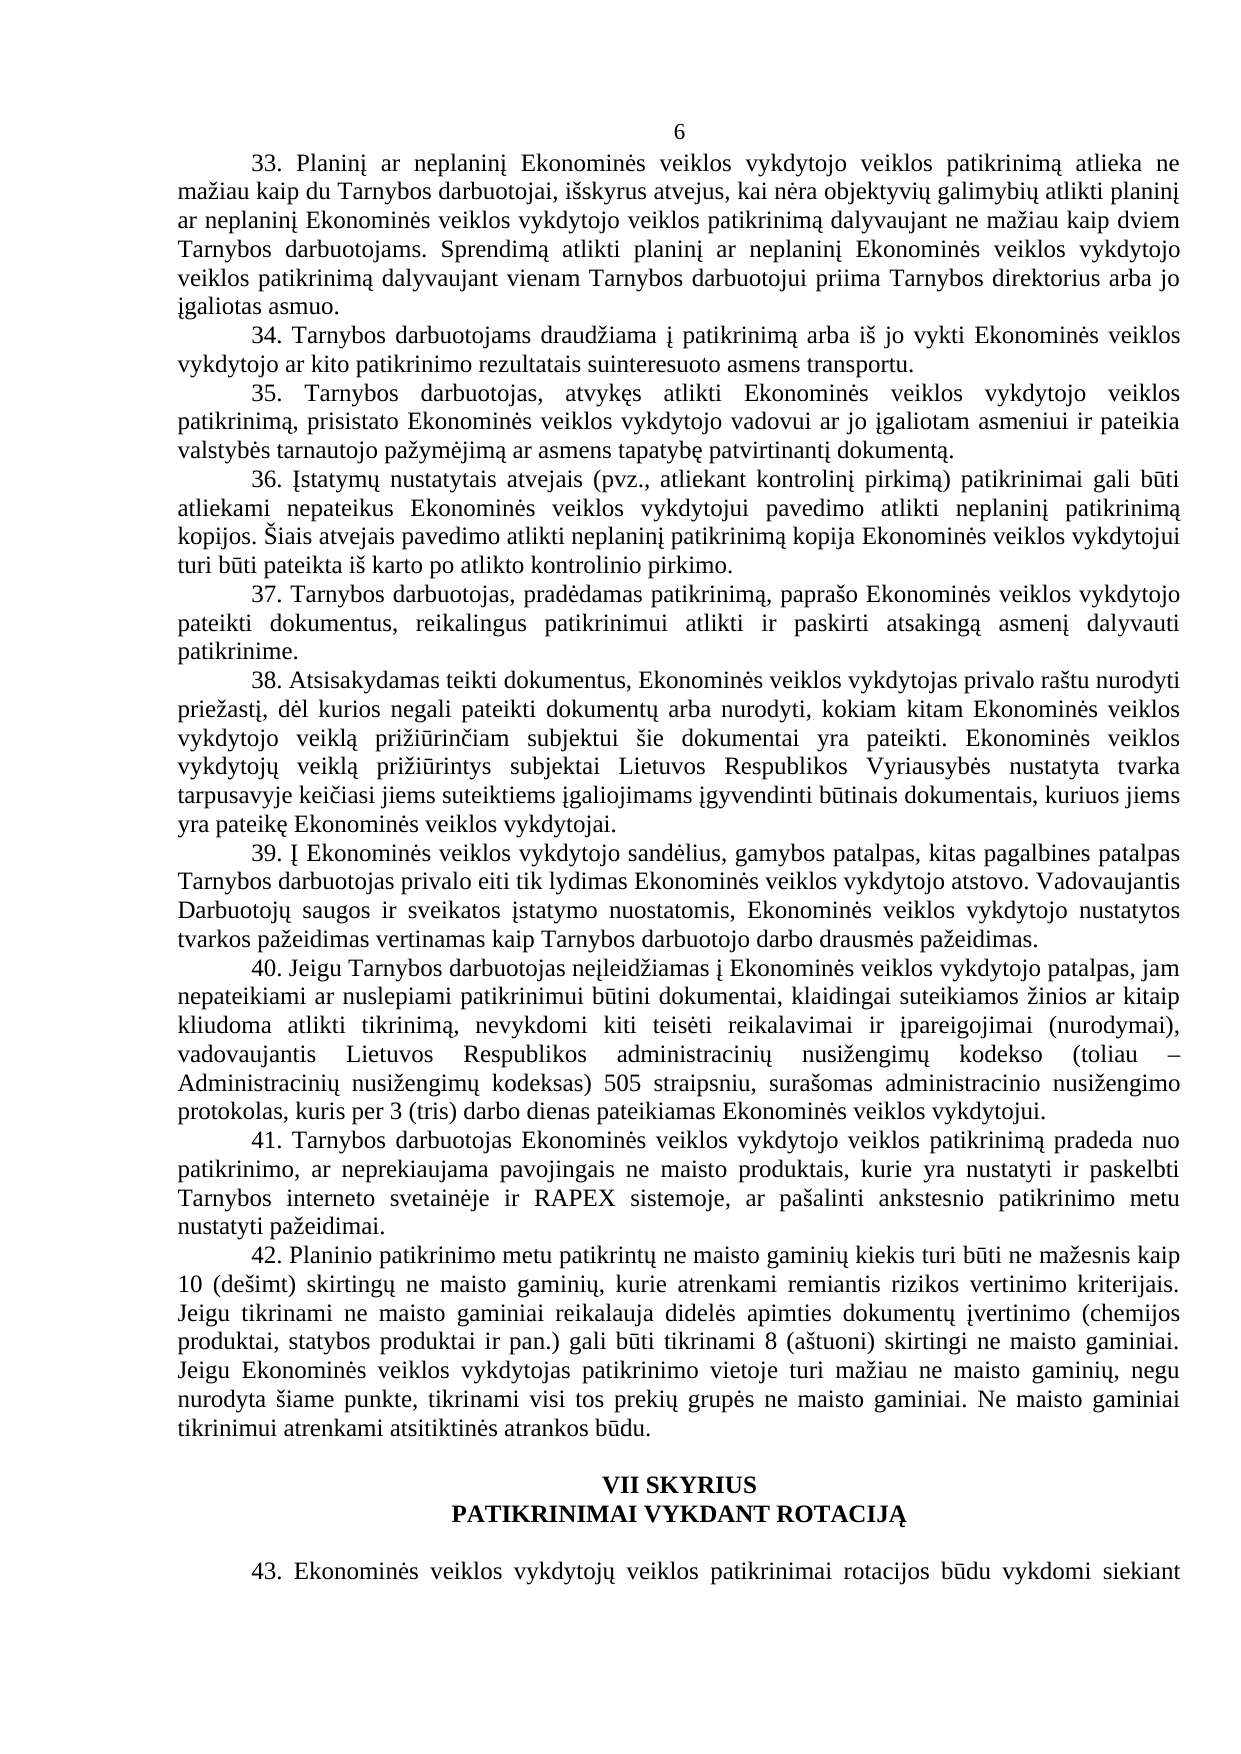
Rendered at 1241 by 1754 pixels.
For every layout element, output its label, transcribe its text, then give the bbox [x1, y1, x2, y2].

text 41. Tarnybos darbuotojas Ekonominės veiklos vykdytojo veiklos patikrinimą pradeda nuo patikrinimo, ar neprekiaujama pavojingais ne maisto produktais, kurie yra nustatyti ir paskelbti Tarnybos interneto svetainėje ir RAPEX sistemoje, ar pašalinti ankstesnio patikrinimo metu nustatyti pažeidimai. [177, 1125, 1181, 1240]
text 34. Tarnybos darbuotojams draudžiama į patikrinimą arba iš jo vykti Ekonominės veiklos vykdytojo ar kito patikrinimo rezultatais suinteresuoto asmens transportu. [177, 320, 1181, 378]
text 36. Įstatymų nustatytais atvejais (pvz., atliekant kontrolinį pirkimą) patikrinimai gali būti atliekami nepateikus Ekonominės veiklos vykdytojui pavedimo atlikti neplaninį patikrinimą kopijos. Šiais atvejais pavedimo atlikti neplaninį patikrinimą kopija Ekonominės veiklos vykdytojui turi būti pateikta iš karto po atlikto kontrolinio pirkimo. [177, 464, 1181, 579]
text 37. Tarnybos darbuotojas, pradėdamas patikrinimą, paprašo Ekonominės veiklos vykdytojo pateikti dokumentus, reikalingus patikrinimui atlikti ir paskirti atsakingą asmenį dalyvauti patikrinime. [177, 579, 1181, 665]
text 40. Jeigu Tarnybos darbuotojas neįleidžiamas į Ekonominės veiklos vykdytojo patalpas, jam nepateikiami ar nuslepiami patikrinimui būtini dokumentai, klaidingai suteikiamos žinios ar kitaip kliudoma atlikti tikrinimą, nevykdomi kiti teisėti reikalavimai ir įpareigojimai (nurodymai), vadovaujantis Lietuvos Respublikos administracinių nusižengimų kodekso (toliau – Administracinių nusižengimų kodeksas) 505 straipsniu, surašomas administracinio nusižengimo protokolas, kuris per 3 (tris) darbo dienas pateikiamas Ekonominės veiklos vykdytojui. [177, 953, 1181, 1125]
text 35. Tarnybos darbuotojas, atvykęs atlikti Ekonominės veiklos vykdytojo veiklos patikrinimą, prisistato Ekonominės veiklos vykdytojo vadovui ar jo įgaliotam asmeniui ir pateikia valstybės tarnautojo pažymėjimą ar asmens tapatybę patvirtinantį dokumentą. [177, 378, 1181, 464]
text 33. Planinį ar neplaninį Ekonominės veiklos vykdytojo veiklos patikrinimą atlieka ne mažiau kaip du Tarnybos darbuotojai, išskyrus atvejus, kai nėra objektyvių galimybių atlikti planinį ar neplaninį Ekonominės veiklos vykdytojo veiklos patikrinimą dalyvaujant ne mažiau kaip dviem Tarnybos darbuotojams. Sprendimą atlikti planinį ar neplaninį Ekonominės veiklos vykdytojo veiklos patikrinimą dalyvaujant vienam Tarnybos darbuotojui priima Tarnybos direktorius arba jo įgaliotas asmuo. [177, 148, 1181, 320]
text 43. Ekonominės veiklos vykdytojų veiklos patikrinimai rotacijos būdu vykdomi siekiant [177, 1556, 1181, 1585]
text 42. Planinio patikrinimo metu patikrintų ne maisto gaminių kiekis turi būti ne mažesnis kaip 10 (dešimt) skirtingų ne maisto gaminių, kurie atrenkami remiantis rizikos vertinimo kriterijais. Jeigu tikrinami ne maisto gaminiai reikalauja didelės apimties dokumentų įvertinimo (chemijos produktai, statybos produktai ir pan.) gali būti tikrinami 8 (aštuoni) skirtingi ne maisto gaminiai. Jeigu Ekonominės veiklos vykdytojas patikrinimo vietoje turi mažiau ne maisto gaminių, negu nurodyta šiame punkte, tikrinami visi tos prekių grupės ne maisto gaminiai. Ne maisto gaminiai tikrinimui atrenkami atsitiktinės atrankos būdu. [177, 1240, 1181, 1441]
text 38. Atsisakydamas teikti dokumentus, Ekonominės veiklos vykdytojas privalo raštu nurodyti priežastį, dėl kurios negali pateikti dokumentų arba nurodyti, kokiam kitam Ekonominės veiklos vykdytojo veiklą prižiūrinčiam subjektui šie dokumentai yra pateikti. Ekonominės veiklos vykdytojų veiklą prižiūrintys subjektai Lietuvos Respublikos Vyriausybės nustatyta tvarka tarpusavyje keičiasi jiems suteiktiems įgaliojimams įgyvendinti būtinais dokumentais, kuriuos jiems yra pateikę Ekonominės veiklos vykdytojai. [177, 665, 1181, 838]
text 39. Į Ekonominės veiklos vykdytojo sandėlius, gamybos patalpas, kitas pagalbines patalpas Tarnybos darbuotojas privalo eiti tik lydimas Ekonominės veiklos vykdytojo atstovo. Vadovaujantis Darbuotojų saugos ir sveikatos įstatymo nuostatomis, Ekonominės veiklos vykdytojo nustatytos tvarkos pažeidimas vertinamas kaip Tarnybos darbuotojo darbo drausmės pažeidimas. [177, 838, 1181, 953]
text PATIKRINIMAI VYKDANT ROTACIJĄ [177, 1499, 1181, 1528]
text VII SKYRIUS [177, 1470, 1181, 1499]
